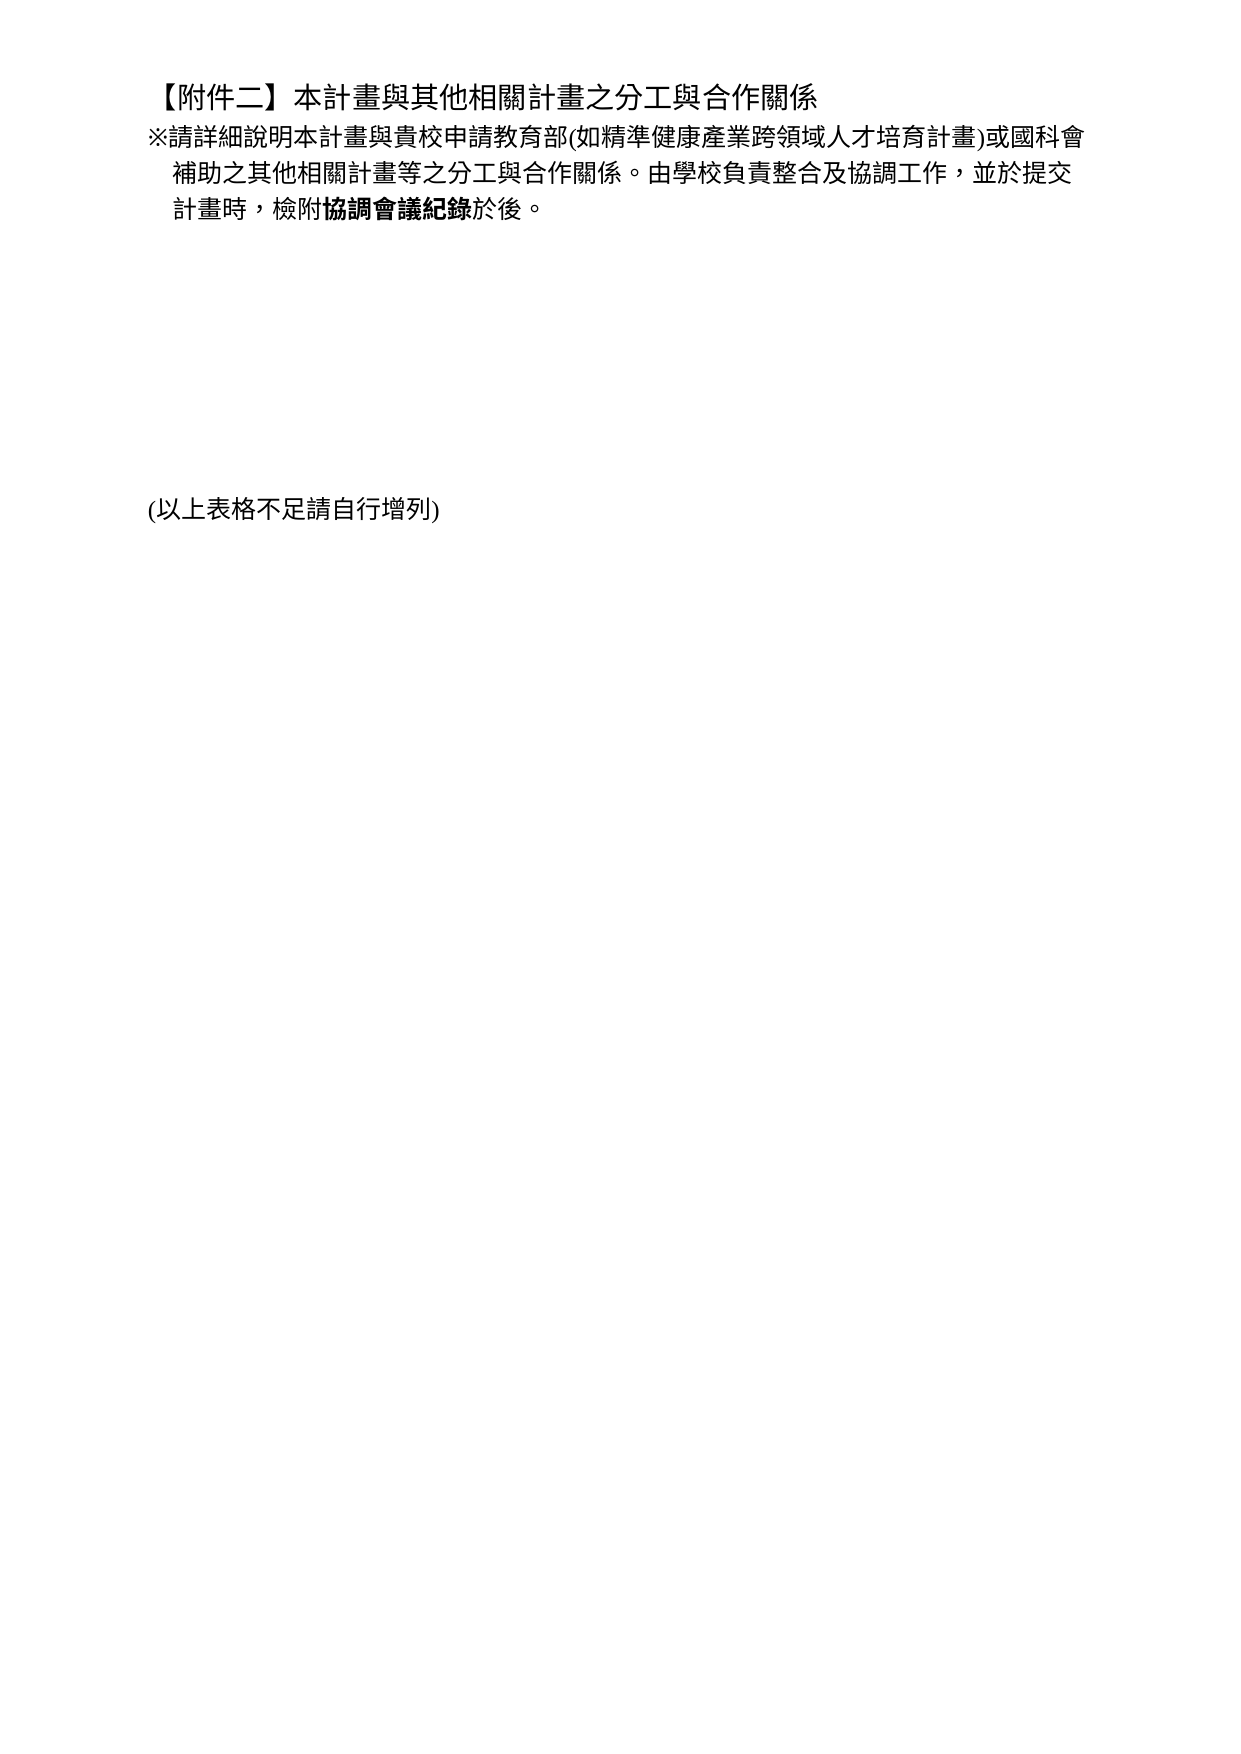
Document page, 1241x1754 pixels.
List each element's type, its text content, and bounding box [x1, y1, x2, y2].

text ※請詳細說明本計畫與貴校申請教育部(如精準健康產業跨領域人才培育計畫)或國科會補助之其他相關計畫等之分工與合作關係。由學校負責整合及協調工作，並於提交計畫時，檢附協調會議紀錄於後。 [148, 117, 1092, 226]
subtitle 【附件二】本計畫與其他相關計畫之分工與合作關係 [148, 75, 1092, 117]
text (以上表格不足請自行增列) [148, 489, 1092, 526]
